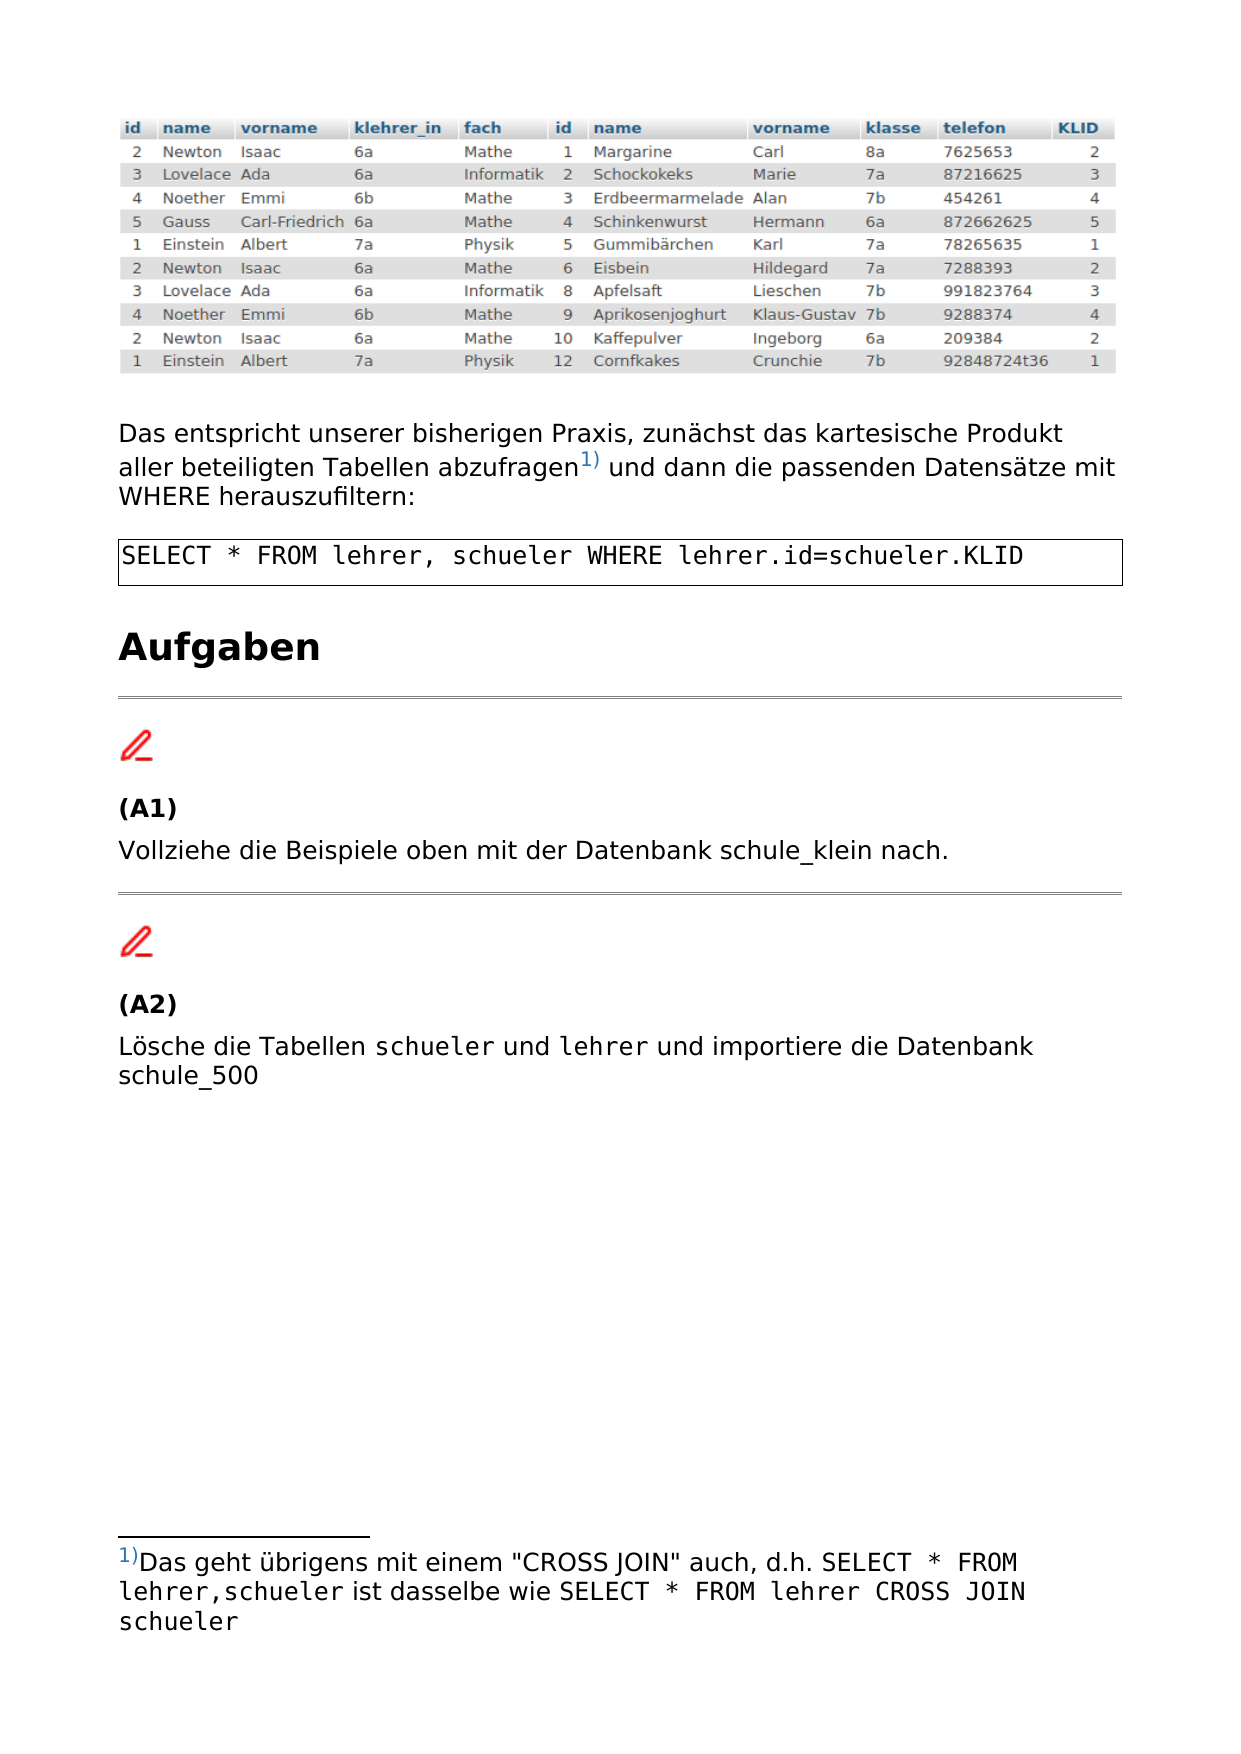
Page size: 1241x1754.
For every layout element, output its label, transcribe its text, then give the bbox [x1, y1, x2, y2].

text Lösche die Tabellen schueler und lehrer und importiere die Datenbank schule_500 [118, 1032, 1122, 1091]
text Das entspricht unserer bisherigen Praxis, zunächst das kartesische Produkt aller beteiligten Tabellen abzufragen und dann die passenden Datensätze mit WHERE herauszufiltern: [118, 419, 1122, 511]
table_header SELECT * FROM lehrer, schueler WHERE lehrer.id=schueler.KLID [119, 540, 1122, 585]
picture [118, 118, 1123, 377]
picture [118, 924, 156, 962]
text Vollziehe die Beispiele oben mit der Datenbank schule_klein nach. [118, 836, 1122, 865]
subtitle (A2) [118, 991, 1122, 1020]
subtitle (A1) [118, 794, 1122, 823]
text Das geht übrigens mit einem "CROSS JOIN" auch, d.h. SELECT * FROM lehrer,schueler ist dasselbe wie SELECT * FROM lehrer CROSS JOIN schueler [118, 1543, 1122, 1636]
subtitle Aufgaben [118, 625, 1122, 669]
picture [118, 727, 156, 766]
